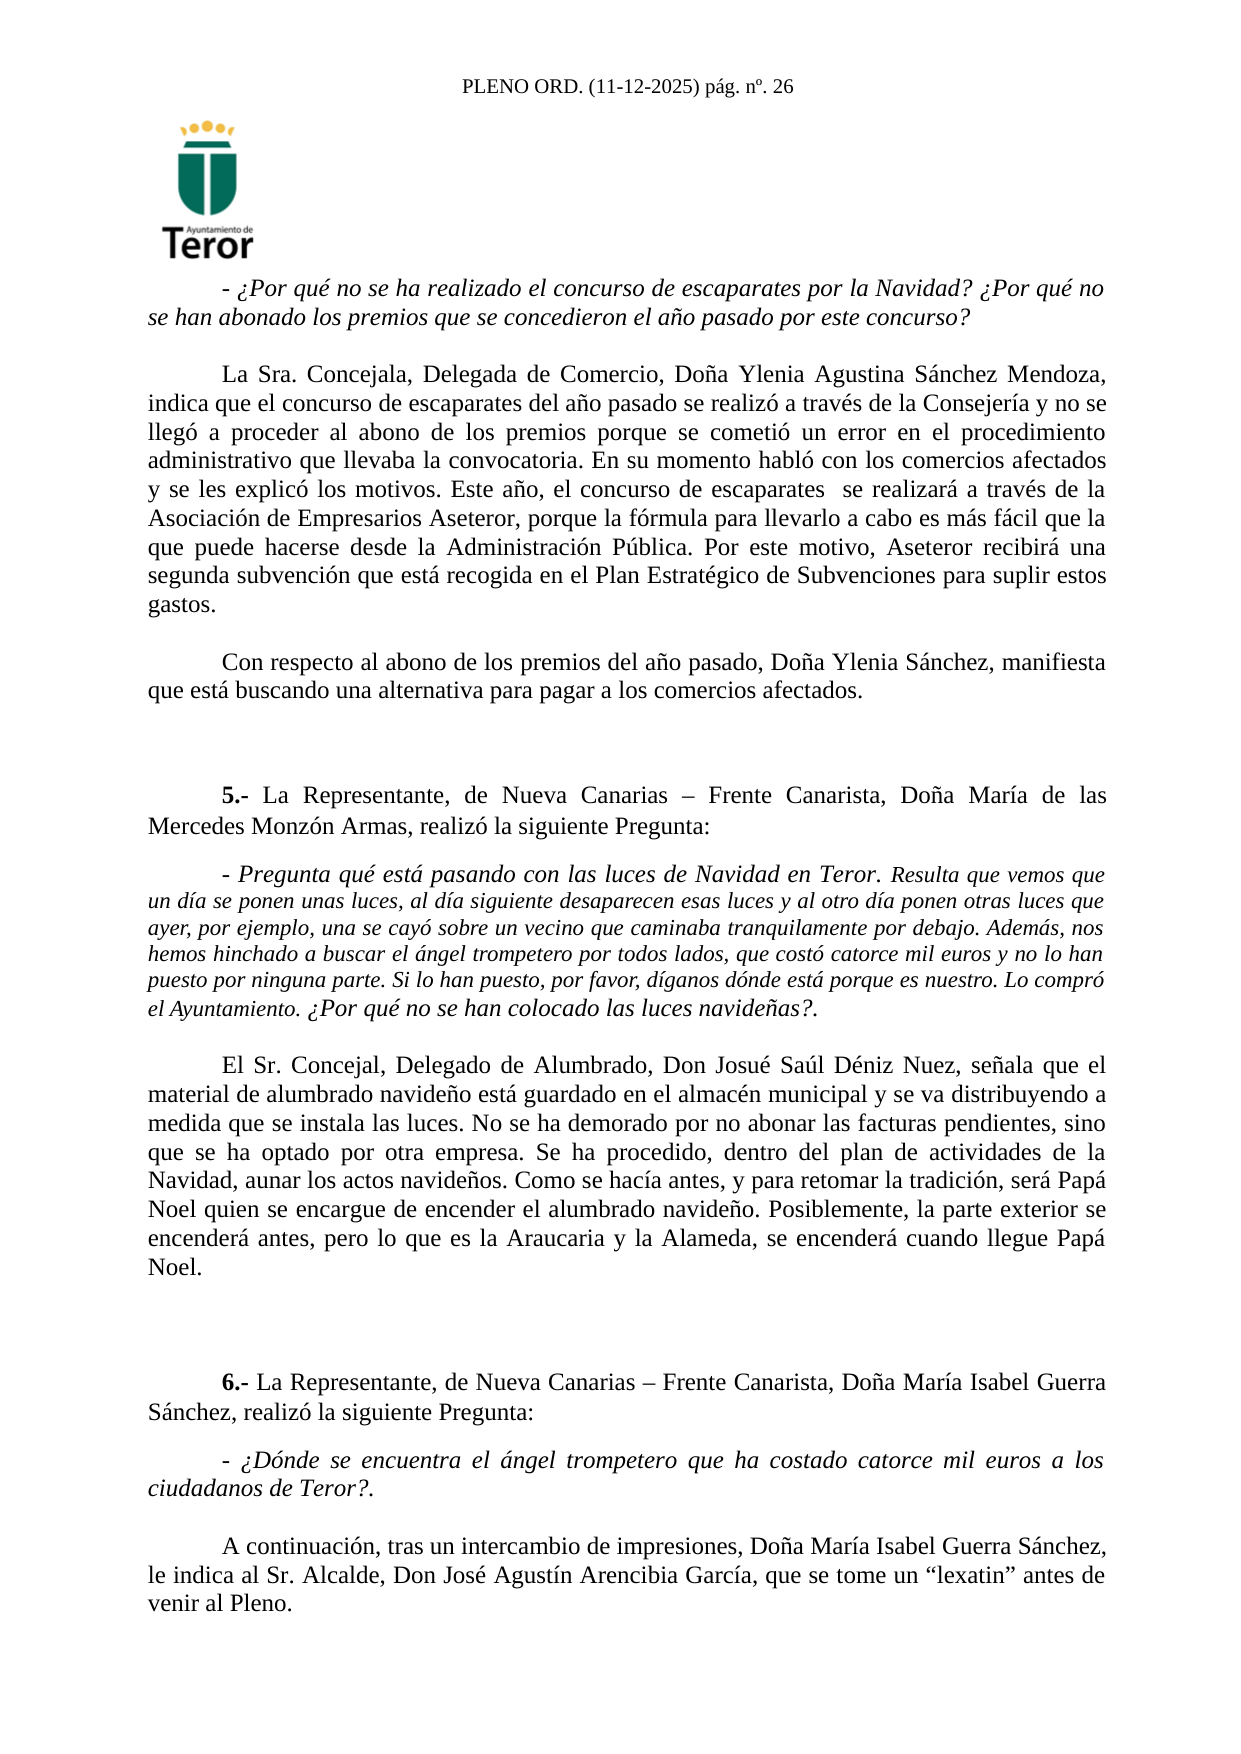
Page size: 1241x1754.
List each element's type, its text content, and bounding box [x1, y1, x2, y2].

text 5.- La Representante, de Nueva Canarias – Frente Canarista, Doña María de las Mercedes Monzón Armas, realizó la siguiente Pregunta: [148, 781, 1107, 840]
text La Sra. Concejala, Delegada de Comercio, Doña Ylenia Agustina Sánchez Mendoza, indica que el concurso de escaparates del año pasado se realizó a través de la Consejería y no se llegó a proceder al abono de los premios porque se cometió un error en el procedimiento administrativo que llevaba la convocatoria. En su momento habló con los comercios afectados y se les explicó los motivos. Este año, el concurso de escaparates se realizará a través de la Asociación de Empresarios Aseteror, porque la fórmula para llevarlo a cabo es más fácil que la que puede hacerse desde la Administración Pública. Por este motivo, Aseteror recibirá una segunda subvención que está recogida en el Plan Estratégico de Subvenciones para suplir estos gastos. [148, 359, 1107, 618]
text - ¿Dónde se encuentra el ángel trompetero que ha costado catorce mil euros a los ciudadanos de Teror?. [148, 1445, 1107, 1502]
text A continuación, tras un intercambio de impresiones, Doña María Isabel Guerra Sánchez, le indica al Sr. Alcalde, Don José Agustín Arencibia García, que se tome un “lexatin” antes de venir al Pleno. [148, 1531, 1107, 1617]
text 6.- La Representante, de Nueva Canarias – Frente Canarista, Doña María Isabel Guerra Sánchez, realizó la siguiente Pregunta: [148, 1367, 1107, 1426]
text - Pregunta qué está pasando con las luces de Navidad en Teror. Resulta que vemos que un día se ponen unas luces, al día siguiente desaparecen esas luces y al otro día ponen otras luces que ayer, por ejemplo, una se cayó sobre un vecino que caminaba tranquilamente por debajo. Además, nos hemos hinchado a buscar el ángel trompetero por todos lados, que costó catorce mil euros y no lo han puesto por ninguna parte. Si lo han puesto, por favor, díganos dónde está porque es nuestro. Lo compró el Ayuntamiento. ¿Por qué no se han colocado las luces navideñas?. [148, 859, 1107, 1022]
text Con respecto al abono de los premios del año pasado, Doña Ylenia Sánchez, manifiesta que está buscando una alternativa para pagar a los comercios afectados. [148, 647, 1107, 704]
text - ¿Por qué no se ha realizado el concurso de escaparates por la Navidad? ¿Por qué no se han abonado los premios que se concedieron el año pasado por este concurso? [148, 273, 1107, 331]
text El Sr. Concejal, Delegado de Alumbrado, Don Josué Saúl Déniz Nuez, señala que el material de alumbrado navideño está guardado en el almacén municipal y se va distribuyendo a medida que se instala las luces. No se ha demorado por no abonar las facturas pendientes, sino que se ha optado por otra empresa. Se ha procedido, dentro del plan de actividades de la Navidad, aunar los actos navideños. Como se hacía antes, y para retomar la tradición, será Papá Noel quien se encargue de encender el alumbrado navideño. Posiblemente, la parte exterior se encenderá antes, pero lo que es la Araucaria y la Alameda, se encenderá cuando llegue Papá Noel. [148, 1050, 1107, 1280]
